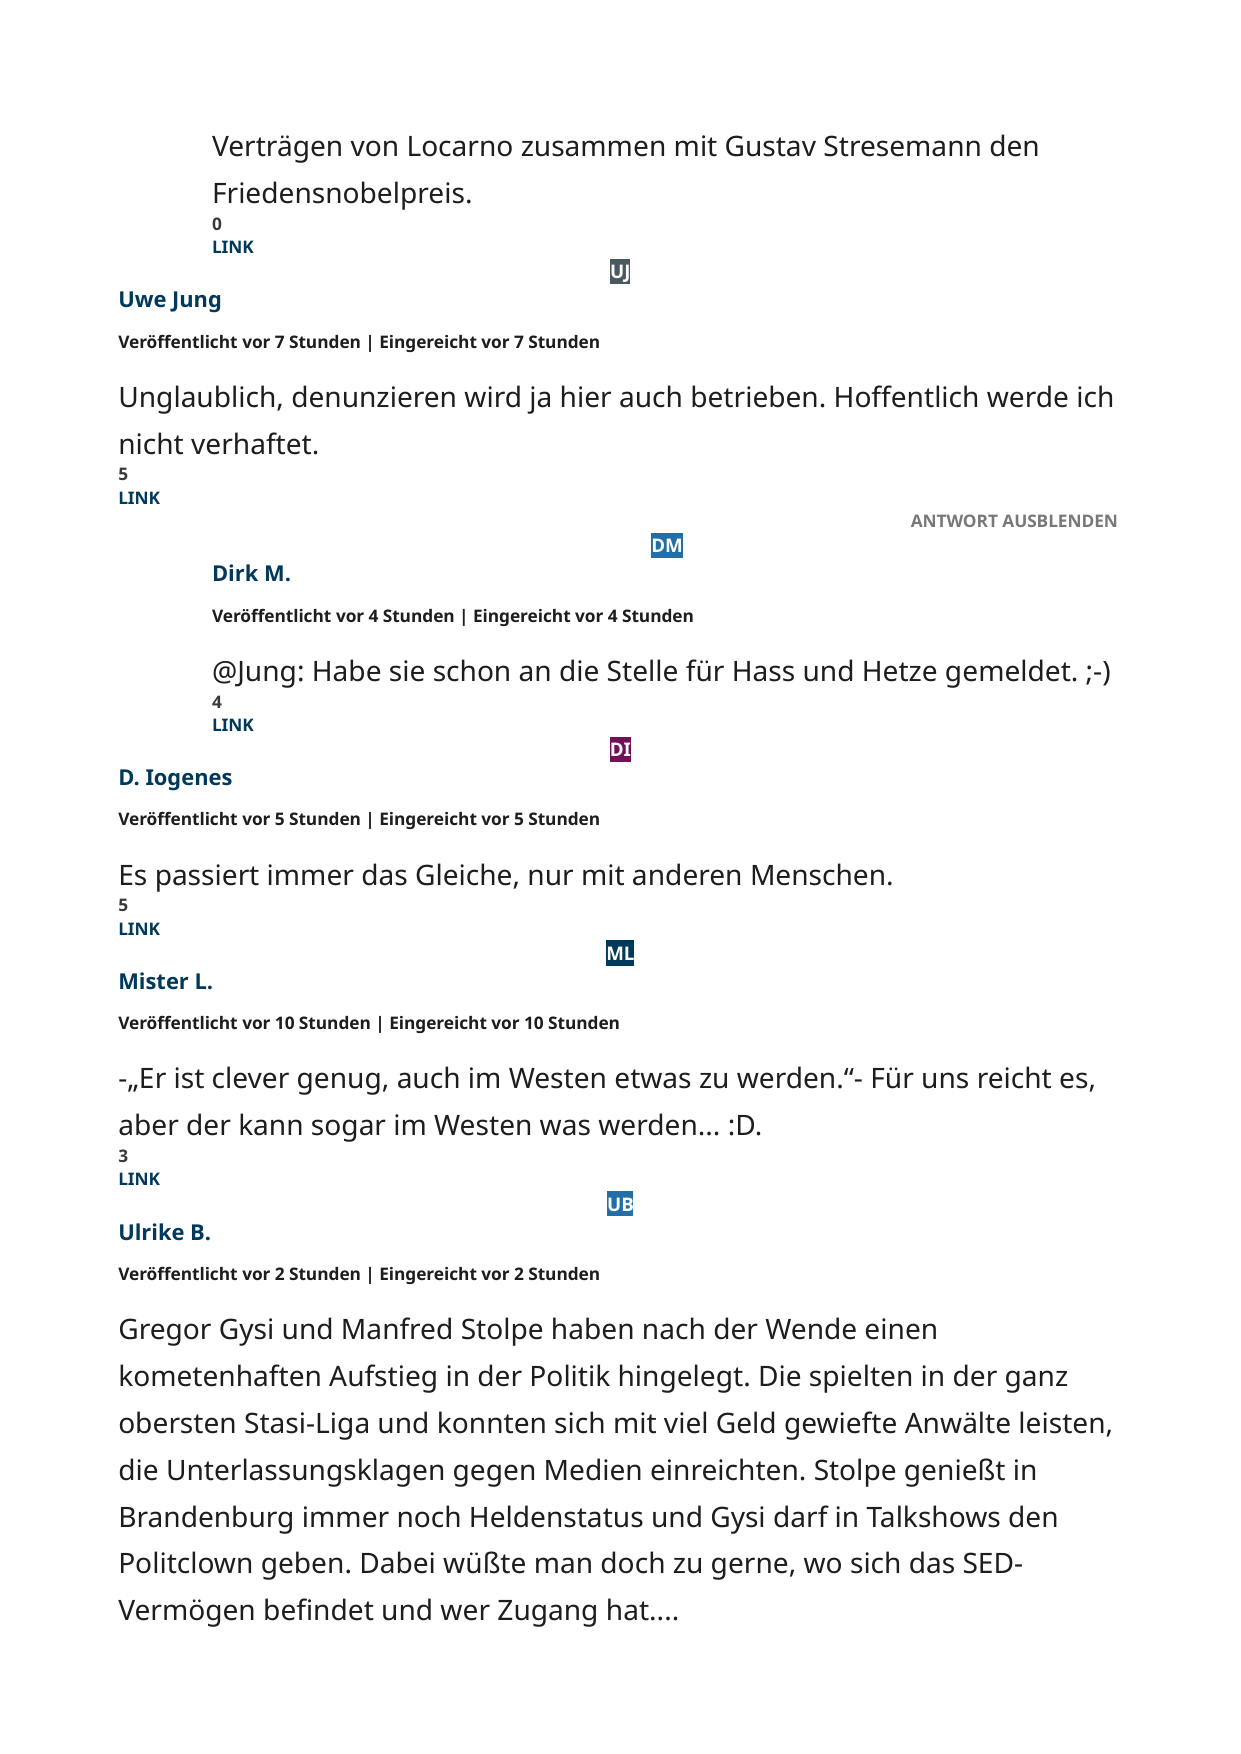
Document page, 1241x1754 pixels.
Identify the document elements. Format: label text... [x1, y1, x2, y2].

text ML [118, 940, 1122, 966]
text Veröffentlicht vor 5 Stunden | Eingereicht vor 5 Stunden [118, 807, 1122, 831]
text Dirk M. [212, 558, 1122, 588]
text 0 [212, 212, 1122, 235]
text Gregor Gysi und Manfred Stolpe haben nach der Wende einen kometenhaften Aufstieg in der Politik hingelegt. Die spielten in der ganz obersten Stasi-Liga und konnten sich mit viel Geld gewiefte Anwälte leisten, die Unterlassungsklagen gegen Medien einreichten. Stolpe genießt in Brandenburg immer noch Heldenstatus und Gysi darf in Talkshows den Politclown geben. Dabei wüßte man doch zu gerne, wo sich das SED-Vermögen befindet und wer Zugang hat.... [118, 1301, 1122, 1629]
text DM [212, 533, 1122, 558]
text Uwe Jung [118, 284, 1122, 314]
text LINK [118, 1167, 1122, 1191]
text 4 [212, 690, 1122, 713]
text LINK [118, 486, 1122, 509]
text Veröffentlicht vor 7 Stunden | Eingereicht vor 7 Stunden [118, 330, 1122, 353]
text Unglaublich, denunzieren wird ja hier auch betrieben. Hoffentlich werde ich nicht verhaftet. [118, 369, 1122, 462]
text LINK [212, 235, 1122, 259]
text ANTWORT AUSBLENDEN [212, 509, 1122, 533]
text D. Iogenes [118, 762, 1122, 792]
text LINK [118, 917, 1122, 940]
text Verträgen von Locarno zusammen mit Gustav Stresemann den Friedensnobelpreis. [212, 118, 1122, 212]
text Mister L. [118, 966, 1122, 996]
text UJ [118, 259, 1122, 284]
text 3 [118, 1144, 1122, 1167]
text Veröffentlicht vor 2 Stunden | Eingereicht vor 2 Stunden [118, 1262, 1122, 1285]
text -„Er ist clever genug, auch im Westen etwas zu werden.“- Für uns reicht es, aber der kann sogar im Westen was werden... :D. [118, 1050, 1122, 1144]
text 5 [118, 462, 1122, 486]
text Veröffentlicht vor 4 Stunden | Eingereicht vor 4 Stunden [212, 604, 1122, 627]
text Veröffentlicht vor 10 Stunden | Eingereicht vor 10 Stunden [118, 1011, 1122, 1035]
text @Jung: Habe sie schon an die Stelle für Hass und Hetze gemeldet. ;-) [212, 643, 1122, 690]
text 5 [118, 893, 1122, 917]
text Es passiert immer das Gleiche, nur mit anderen Menschen. [118, 847, 1122, 893]
text DI [118, 737, 1122, 762]
text Ulrike B. [118, 1216, 1122, 1246]
text UB [118, 1191, 1122, 1216]
text LINK [212, 713, 1122, 737]
